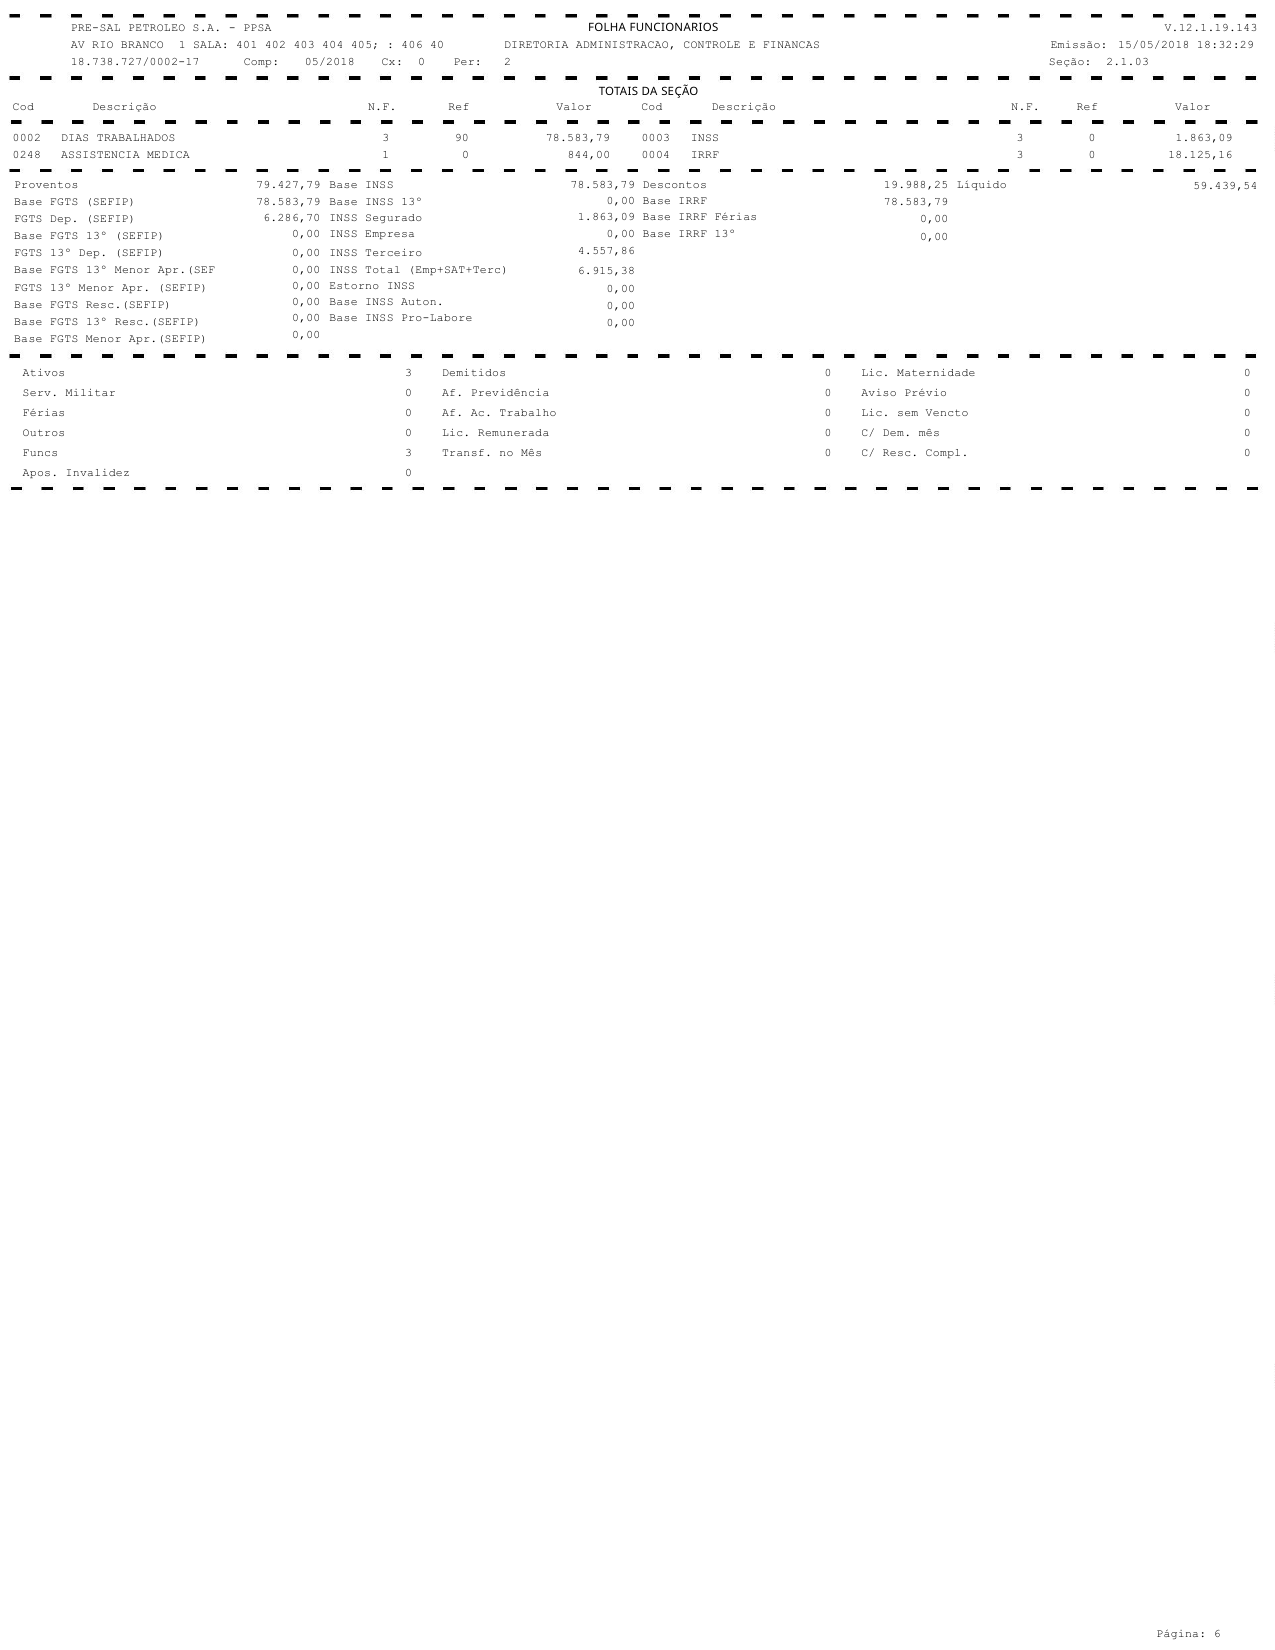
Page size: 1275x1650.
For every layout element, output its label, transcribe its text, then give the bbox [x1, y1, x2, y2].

text Lic. Maternidade [861, 366, 993, 379]
text 78.583,79 [884, 194, 1025, 208]
text 0 [405, 406, 429, 419]
text 0 [1244, 426, 1268, 439]
text TOTAIS DA SEÇÃO [598, 84, 723, 98]
text 0 [12, 130, 19, 144]
text 0 [1244, 406, 1268, 419]
text Base FGTS 13º Menor Apr.(SEF [14, 263, 240, 277]
text 0,00 INSS Total (Emp+SAT+Terc) [292, 262, 534, 276]
text N.F. [1011, 99, 1057, 113]
text 0,00 [920, 230, 966, 243]
text 0 [405, 466, 429, 479]
text 79.427,79 Base INSS [256, 177, 414, 191]
text Valor [556, 99, 609, 113]
text Lic. sem Vencto [861, 406, 986, 419]
text FOLHA FUNCIONARIOS [588, 21, 737, 34]
text Valor [1175, 99, 1228, 113]
text 0,00 INSS Terceiro [292, 246, 534, 259]
text 0,00 [606, 281, 652, 295]
text ASSISTENCIA MEDICA [61, 147, 209, 161]
text Página: 6 [1156, 1626, 1237, 1640]
text 0 [1244, 446, 1268, 459]
text Af. Previdência [442, 386, 574, 399]
text 0 [405, 386, 429, 399]
text DIRETORIA ADMINISTRACAO, CONTROLE E FINANCAS [504, 38, 845, 51]
text 3 [405, 366, 429, 379]
text 0 [824, 406, 849, 419]
text 05/2018 [304, 55, 372, 68]
text Base FGTS 13º Resc.(SEFIP) [14, 314, 240, 328]
text DIAS TRABALHADOS [61, 130, 193, 144]
text Aviso Prévio [861, 386, 993, 399]
text Seção: 2.1.03 [1049, 55, 1166, 68]
text 0004 [641, 147, 687, 161]
text Base FGTS Menor Apr.(SEFIP) [14, 331, 240, 345]
text 0,00 INSS Empresa [292, 227, 448, 241]
text Comp: [243, 55, 297, 68]
text 0,00 [606, 298, 652, 312]
text 18.125,16 [1168, 147, 1250, 161]
text 6.286,70 INSS Segurado [263, 211, 448, 224]
text Ref [448, 99, 499, 113]
text C/ Dem. mês [861, 426, 986, 439]
text 78.583,79 Descontos [570, 177, 782, 191]
text 0 [1244, 386, 1268, 399]
text 0,00 [920, 212, 1025, 225]
text N.F. [368, 99, 414, 113]
text 78.583,79 [546, 130, 627, 144]
text Base FGTS 13º (SEFIP) [14, 229, 240, 242]
text 6.915,38 [578, 264, 652, 277]
text FGTS 13º Dep. (SEFIP) [14, 246, 240, 259]
text Ativos [22, 366, 83, 379]
text 19.988,25 Líquido [884, 177, 1025, 191]
text 1.863,09 [1175, 130, 1250, 144]
text 18.738.727/0002-17 [71, 55, 219, 68]
text Transf. no Mês [442, 446, 574, 459]
text 0 [824, 386, 849, 399]
text 0,00 Base IRRF [606, 194, 782, 207]
text Apos. Invalidez [22, 466, 147, 479]
text Ref [1076, 99, 1115, 113]
text 248 [37, 147, 58, 161]
text Demitidos [442, 366, 524, 379]
text C/ Resc. Compl. [861, 446, 986, 459]
text 0 [12, 147, 37, 161]
text PRE-SAL PETROLEO S.A. - PPSA [71, 21, 297, 34]
text 1 [382, 147, 406, 161]
text 78.583,79 Base INSS 13º [256, 194, 448, 208]
text Serv. Militar [22, 386, 133, 399]
text Férias [22, 406, 133, 419]
text Af. Ac. Trabalho [442, 406, 574, 419]
text Per: [453, 55, 499, 68]
text 0 [824, 426, 849, 439]
text 59.439,54 [1193, 178, 1275, 192]
picture [0, 0, 1275, 1650]
text Cod [641, 99, 680, 113]
text Funcs [22, 446, 76, 459]
text 0 [462, 147, 486, 161]
text IRRF [691, 147, 736, 161]
text 0 [405, 426, 429, 439]
text INSS [691, 130, 736, 144]
text Emissão: [1050, 38, 1118, 51]
text 0,00 [292, 328, 534, 342]
text 3 [1016, 130, 1041, 144]
text 0,00 [606, 315, 652, 329]
text 0003 [641, 130, 687, 144]
text Base FGTS Resc.(SEFIP) [14, 297, 240, 311]
text 3 [1016, 147, 1041, 161]
text 1.863,09 Base IRRF Férias [578, 210, 782, 223]
text Descrição [711, 99, 793, 113]
text Base FGTS (SEFIP) [14, 194, 154, 208]
text FGTS 13º Menor Apr. (SEFIP) [14, 280, 240, 294]
text AV RIO BRANCO 1 SALA: 401 402 403 404 405; : 406 40 [71, 38, 469, 51]
text 844,00 [567, 147, 627, 161]
text 3 [382, 130, 406, 144]
text 0 [1244, 366, 1268, 379]
text Cx: [381, 55, 418, 68]
text 90 [454, 130, 486, 144]
text V.12.1.19.143 [1164, 21, 1275, 34]
text Proventos [14, 177, 96, 191]
text 002 [19, 130, 58, 144]
text 0 [824, 366, 849, 379]
text 3 [405, 446, 429, 459]
text 0,00 Base IRRF 13º [606, 226, 782, 240]
text Descrição [92, 99, 174, 113]
text 4.557,86 [578, 243, 782, 257]
text 15/05/2018 18:32:29 [1118, 38, 1275, 51]
text 0 [1088, 147, 1113, 161]
text FGTS Dep. (SEFIP) [14, 212, 154, 225]
text 0 [418, 55, 442, 68]
text 0 [824, 446, 849, 459]
text 0,00 Estorno INSS [292, 278, 534, 292]
text Lic. Remunerada [442, 426, 574, 439]
text 2 [504, 55, 845, 68]
text Cod [12, 99, 51, 113]
text Outros [22, 426, 83, 439]
text 0,00 Base INSS Pro-Labore [292, 311, 534, 324]
text 0,00 Base INSS Auton. [292, 295, 534, 308]
text 0 [1088, 130, 1113, 144]
